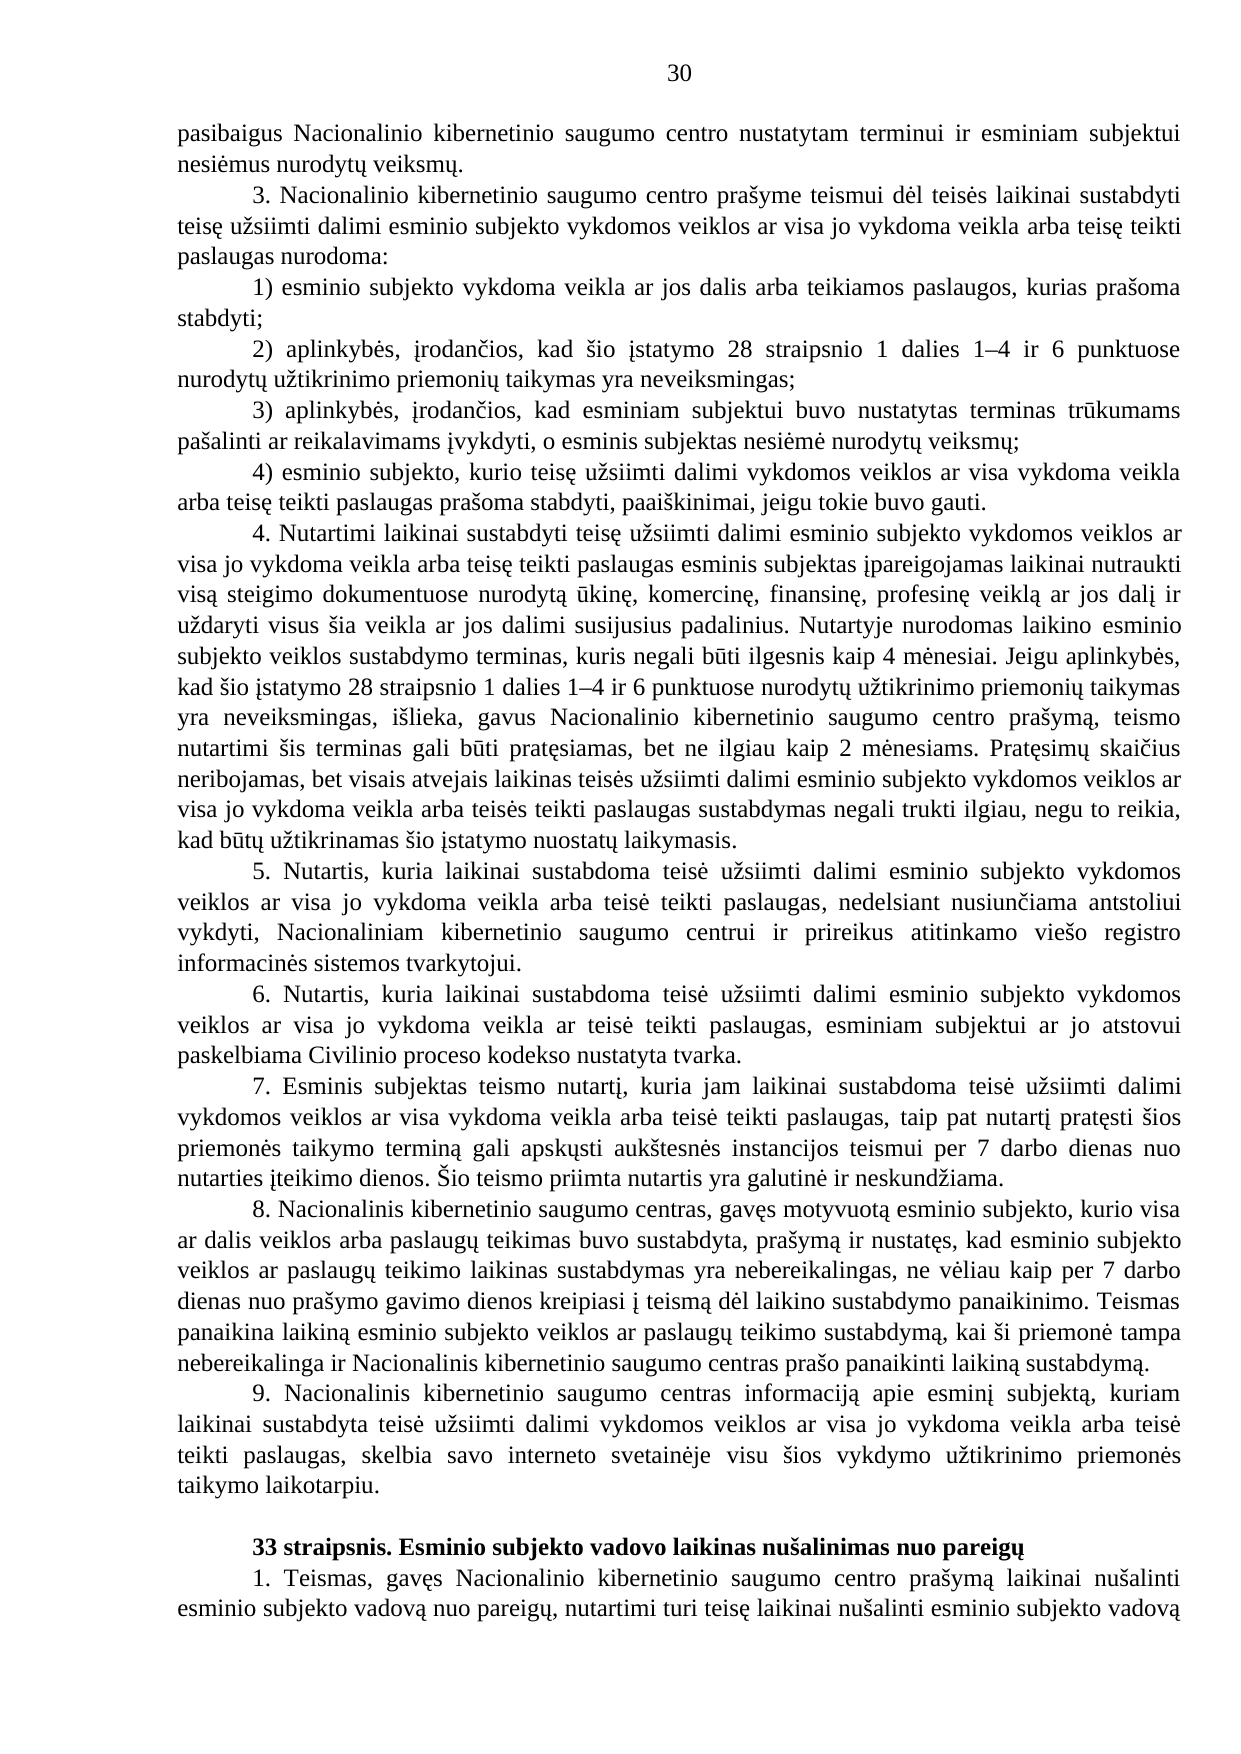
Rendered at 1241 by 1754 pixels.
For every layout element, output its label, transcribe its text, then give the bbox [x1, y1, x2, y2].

text 6. Nutartis, kuria laikinai sustabdoma teisė užsiimti dalimi esminio subjekto vykdomos veiklos ar visa jo vykdoma veikla ar teisė teikti paslaugas, esminiam subjektui ar jo atstovui paskelbiama Civilinio proceso kodekso nustatyta tvarka. [177, 979, 1182, 1069]
text pasibaigus Nacionalinio kibernetinio saugumo centro nustatytam terminui ir esminiam subjektui nesiėmus nurodytų veiksmų. [177, 118, 1182, 178]
text 2) aplinkybės, įrodančios, kad šio įstatymo 28 straipsnio 1 dalies 1–4 ir 6 punktuose nurodytų užtikrinimo priemonių taikymas yra neveiksmingas; [177, 334, 1182, 393]
text 33 straipsnis. Esminio subjekto vadovo laikinas nušalinimas nuo pareigų [177, 1532, 1182, 1561]
text 7. Esminis subjektas teismo nutartį, kuria jam laikinai sustabdoma teisė užsiimti dalimi vykdomos veiklos ar visa vykdoma veikla arba teisė teikti paslaugas, taip pat nutartį pratęsti šios priemonės taikymo terminą gali apskųsti aukštesnės instancijos teismui per 7 darbo dienas nuo nutarties įteikimo dienos. Šio teismo priimta nutartis yra galutinė ir neskundžiama. [177, 1071, 1182, 1192]
text 3. Nacionalinio kibernetinio saugumo centro prašyme teismui dėl teisės laikinai sustabdyti teisę užsiimti dalimi esminio subjekto vykdomos veiklos ar visa jo vykdoma veikla arba teisę teikti paslaugas nurodoma: [177, 180, 1182, 270]
text 4) esminio subjekto, kurio teisę užsiimti dalimi vykdomos veiklos ar visa vykdoma veikla arba teisę teikti paslaugas prašoma stabdyti, paaiškinimai, jeigu tokie buvo gauti. [177, 457, 1182, 516]
text 9. Nacionalinis kibernetinio saugumo centras informaciją apie esminį subjektą, kuriam laikinai sustabdyta teisė užsiimti dalimi vykdomos veiklos ar visa jo vykdoma veikla arba teisė teikti paslaugas, skelbia savo interneto svetainėje visu šios vykdymo užtikrinimo priemonės taikymo laikotarpiu. [177, 1378, 1182, 1499]
text 4. Nutartimi laikinai sustabdyti teisę užsiimti dalimi esminio subjekto vykdomos veiklos ar visa jo vykdoma veikla arba teisę teikti paslaugas esminis subjektas įpareigojamas laikinai nutraukti visą steigimo dokumentuose nurodytą ūkinę, komercinę, finansinę, profesinę veiklą ar jos dalį ir uždaryti visus šia veikla ar jos dalimi susijusius padalinius. Nutartyje nurodomas laikino esminio subjekto veiklos sustabdymo terminas, kuris negali būti ilgesnis kaip 4 mėnesiai. Jeigu aplinkybės, kad šio įstatymo 28 straipsnio 1 dalies 1–4 ir 6 punktuose nurodytų užtikrinimo priemonių taikymas yra neveiksmingas, išlieka, gavus Nacionalinio kibernetinio saugumo centro prašymą, teismo nutartimi šis terminas gali būti pratęsiamas, bet ne ilgiau kaip 2 mėnesiams. Pratęsimų skaičius neribojamas, bet visais atvejais laikinas teisės užsiimti dalimi esminio subjekto vykdomos veiklos ar visa jo vykdoma veikla arba teisės teikti paslaugas sustabdymas negali trukti ilgiau, negu to reikia, kad būtų užtikrinamas šio įstatymo nuostatų laikymasis. [177, 518, 1182, 854]
text 8. Nacionalinis kibernetinio saugumo centras, gavęs motyvuotą esminio subjekto, kurio visa ar dalis veiklos arba paslaugų teikimas buvo sustabdyta, prašymą ir nustatęs, kad esminio subjekto veiklos ar paslaugų teikimo laikinas sustabdymas yra nebereikalingas, ne vėliau kaip per 7 darbo dienas nuo prašymo gavimo dienos kreipiasi į teismą dėl laikino sustabdymo panaikinimo. Teismas panaikina laikiną esminio subjekto veiklos ar paslaugų teikimo sustabdymą, kai ši priemonė tampa nebereikalinga ir Nacionalinis kibernetinio saugumo centras prašo panaikinti laikiną sustabdymą. [177, 1194, 1182, 1376]
text 3) aplinkybės, įrodančios, kad esminiam subjektui buvo nustatytas terminas trūkumams pašalinti ar reikalavimams įvykdyti, o esminis subjektas nesiėmė nurodytų veiksmų; [177, 395, 1182, 454]
text 1) esminio subjekto vykdoma veikla ar jos dalis arba teikiamos paslaugos, kurias prašoma stabdyti; [177, 272, 1182, 332]
text 1. Teismas, gavęs Nacionalinio kibernetinio saugumo centro prašymą laikinai nušalinti esminio subjekto vadovą nuo pareigų, nutartimi turi teisę laikinai nušalinti esminio subjekto vadovą [177, 1563, 1182, 1622]
text 5. Nutartis, kuria laikinai sustabdoma teisė užsiimti dalimi esminio subjekto vykdomos veiklos ar visa jo vykdoma veikla arba teisė teikti paslaugas, nedelsiant nusiunčiama antstoliui vykdyti, Nacionaliniam kibernetinio saugumo centrui ir prireikus atitinkamo viešo registro informacinės sistemos tvarkytojui. [177, 856, 1182, 977]
